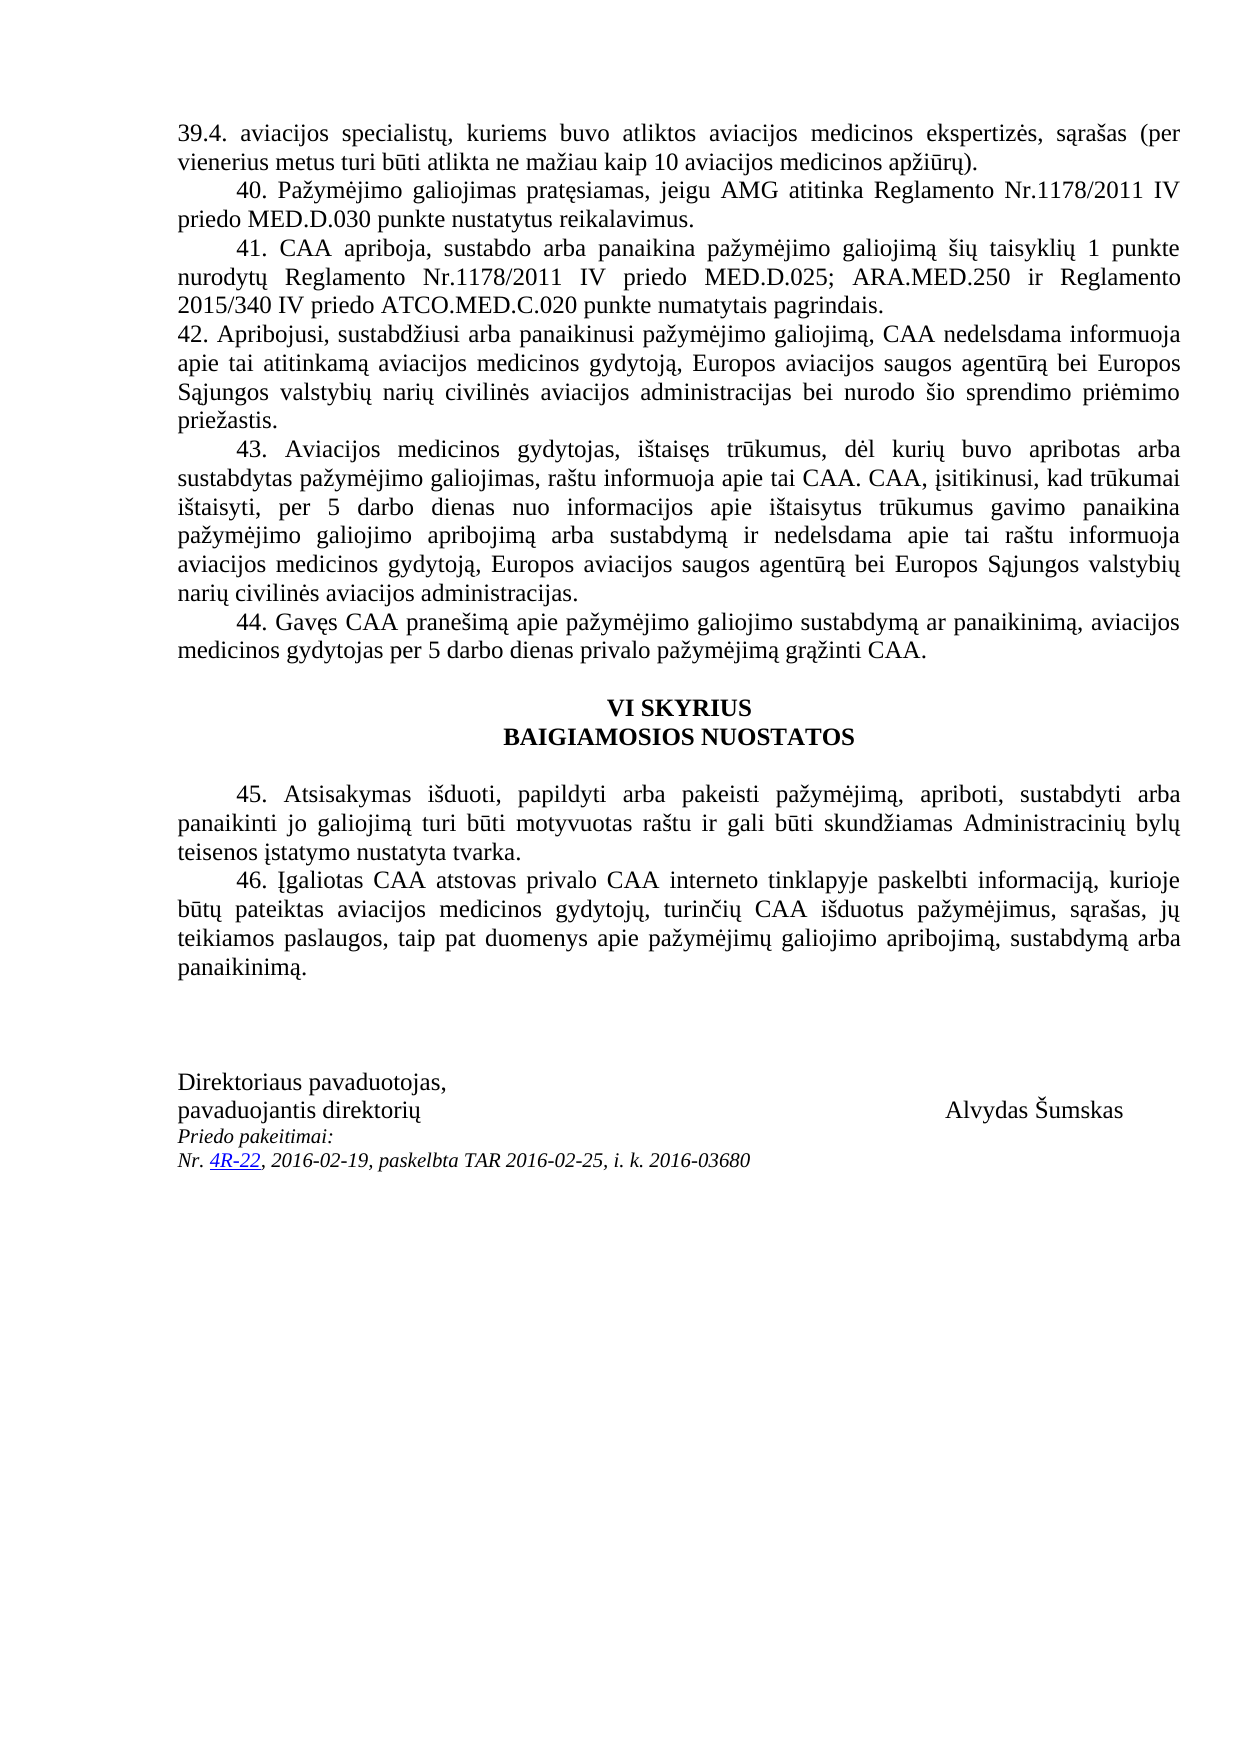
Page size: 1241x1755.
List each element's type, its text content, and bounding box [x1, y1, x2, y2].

text Direktoriaus pavaduotojas, [177, 1067, 1190, 1096]
text BAIGIAMOSIOS NUOSTATOS [177, 722, 1181, 751]
text 43. Aviacijos medicinos gydytojas, ištaisęs trūkumus, dėl kurių buvo apribotas arba sustabdytas pažymėjimo galiojimas, raštu informuoja apie tai CAA. CAA, įsitikinusi, kad trūkumai ištaisyti, per 5 darbo dienas nuo informacijos apie ištaisytus trūkumus gavimo panaikina pažymėjimo galiojimo apribojimą arba sustabdymą ir nedelsdama apie tai raštu informuoja aviacijos medicinos gydytoją, Europos aviacijos saugos agentūrą bei Europos Sąjungos valstybių narių civilinės aviacijos administracijas. [177, 434, 1181, 607]
text Priedo pakeitimai: [177, 1124, 1181, 1148]
text Nr. 4R-22, 2016-02-19, paskelbta TAR 2016-02-25, i. k. 2016-03680 [177, 1148, 1181, 1172]
text 40. Pažymėjimo galiojimas pratęsiamas, jeigu AMG atitinka Reglamento Nr.1178/2011 IV priedo MED.D.030 punkte nustatytus reikalavimus. [177, 176, 1181, 233]
text pavaduojantis direktorių Alvydas Šumskas [177, 1096, 1190, 1124]
text 44. Gavęs CAA pranešimą apie pažymėjimo galiojimo sustabdymą ar panaikinimą, aviacijos medicinos gydytojas per 5 darbo dienas privalo pažymėjimą grąžinti CAA. [177, 607, 1181, 664]
text 46. Įgaliotas CAA atstovas privalo CAA interneto tinklapyje paskelbti informaciją, kurioje būtų pateiktas aviacijos medicinos gydytojų, turinčių CAA išduotus pažymėjimus, sąrašas, jų teikiamos paslaugos, taip pat duomenys apie pažymėjimų galiojimo apribojimą, sustabdymą arba panaikinimą. [177, 866, 1181, 981]
text VI SKYRIUS [177, 693, 1181, 722]
text 39.4. aviacijos specialistų, kuriems buvo atliktos aviacijos medicinos ekspertizės, sąrašas (per vienerius metus turi būti atlikta ne mažiau kaip 10 aviacijos medicinos apžiūrų). [177, 118, 1181, 176]
text 41. CAA apriboja, sustabdo arba panaikina pažymėjimo galiojimą šių taisyklių 1 punkte nurodytų Reglamento Nr.1178/2011 IV priedo MED.D.025; ARA.MED.250 ir Reglamento 2015/340 IV priedo ATCO.MED.C.020 punkte numatytais pagrindais. [177, 233, 1181, 319]
text 45. Atsisakymas išduoti, papildyti arba pakeisti pažymėjimą, apriboti, sustabdyti arba panaikinti jo galiojimą turi būti motyvuotas raštu ir gali būti skundžiamas Administracinių bylų teisenos įstatymo nustatyta tvarka. [177, 779, 1181, 866]
text 42. Apribojusi, sustabdžiusi arba panaikinusi pažymėjimo galiojimą, CAA nedelsdama informuoja apie tai atitinkamą aviacijos medicinos gydytoją, Europos aviacijos saugos agentūrą bei Europos Sąjungos valstybių narių civilinės aviacijos administracijas bei nurodo šio sprendimo priėmimo priežastis. [177, 319, 1181, 434]
